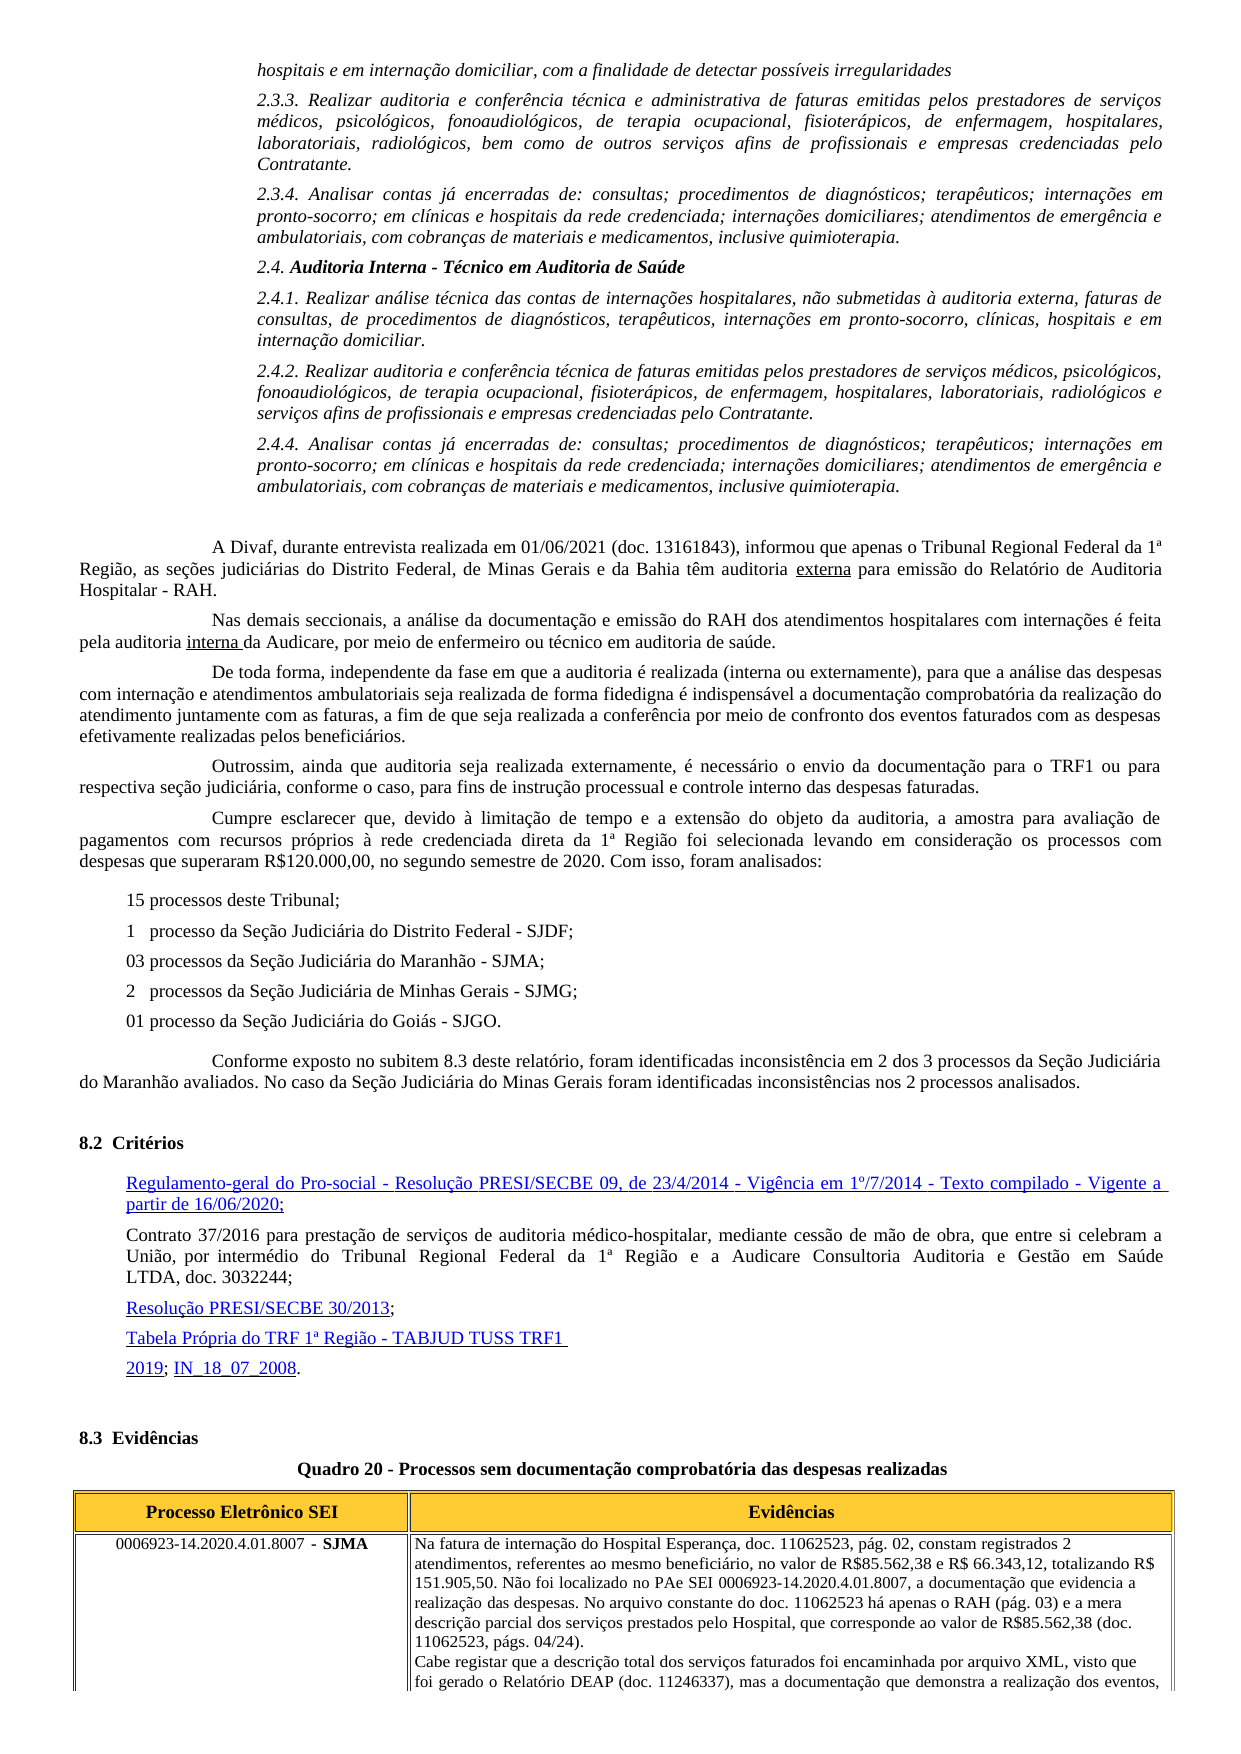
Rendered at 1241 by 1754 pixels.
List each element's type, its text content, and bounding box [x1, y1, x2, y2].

text hospitais e em internação domiciliar, com a finalidade de detectar possíveis irregularidades [257, 58, 1184, 80]
text Resolução PRESI/SECBE 30/2013; [126, 1297, 1184, 1318]
table_header Processo Eletrônico SEI [76, 1494, 407, 1531]
list Realizar auditoria e conferência técnica e administrativa de faturas emitidas pelos prestadores de serviços médicos, psicológicos, fonoaudiológicos, de terapia ocupacional, fisioterápicos, de enfermagem, hospitalares, laboratoriais, radiológicos, bem como de outros serviços afins de profissionais e empresas credenciadas pelo Contratante. [257, 89, 1163, 174]
list processos da Seção Judiciária de Minhas Gerais - SJMG; 01 processo da Seção Judiciária do Goiás - SJGO. [126, 980, 578, 1032]
text Quadro 20 - Processos sem documentação comprobatória das despesas realizadas [297, 1458, 1184, 1479]
table_cell Na fatura de internação do Hospital Esperança, doc. 11062523, pág. 02, constam registrados 2 atendimentos, referentes ao mesmo beneficiário, no valor de R$85.562,38 e R$ 66.343,12, totalizando R$ 151.905,50. Não foi localizado no PAe SEI 0006923-14.2020.4.01.8007, a documentação que evidencia a realização das despesas. No arquivo constante do doc. 11062523 há apenas o RAH (pág. 03) e a mera descrição parcial dos serviços prestados pelo Hospital, que corresponde ao valor de R$85.562,38 (doc. 11062523, págs. 04/24). Cabe registar que a descrição total dos serviços faturados foi encaminhada por arquivo XML, visto que foi gerado o Relatório DEAP (doc. 11246337), mas a documentação que demonstra a realização dos eventos, [411, 1535, 1171, 1691]
text A Divaf, durante entrevista realizada em 01/06/2021 (doc. 13161843), informou que apenas o Tribunal Regional Federal da 1ª Região, as seções judiciárias do Distrito Federal, de Minas Gerais e da Bahia têm auditoria externa para emissão do Relatório de Auditoria Hospitalar - RAH. [79, 536, 1163, 600]
subtitle Critérios [79, 1132, 1184, 1153]
list Evidências [79, 1427, 1184, 1449]
text Regulamento-geral do Pro-social - Resolução PRESI/SECBE 09, de 23/4/2014 - Vigência em 1º/7/2014 - Texto compilado - Vigente a partir de 16/06/2020; [126, 1172, 1184, 1215]
text Tabela Própria do TRF 1ª Região - TABJUD TUSS TRF1 2019; IN_18_07_2008. [126, 1327, 608, 1379]
text Nas demais seccionais, a análise da documentação e emissão do RAH dos atendimentos hospitalares com internações é feita pela auditoria interna da Audicare, por meio de enfermeiro ou técnico em auditoria de saúde. [79, 609, 1163, 652]
text Outrossim, ainda que auditoria seja realizada externamente, é necessário o envio da documentação para o TRF1 ou para respectiva seção judiciária, conforme o caso, para fins de instrução processual e controle interno das despesas faturadas. [79, 755, 1163, 798]
table_header Evidências [411, 1494, 1171, 1531]
list processo da Seção Judiciária do Distrito Federal - SJDF; 03 processos da Seção Judiciária do Maranhão - SJMA; [126, 920, 573, 971]
list Realizar auditoria e conferência técnica de faturas emitidas pelos prestadores de serviços médicos, psicológicos, fonoaudiológicos, de terapia ocupacional, fisioterápicos, de enfermagem, hospitalares, laboratoriais, radiológicos e serviços afins de profissionais e empresas credenciadas pelo Contratante. [257, 360, 1163, 424]
text 2.4.4. Analisar contas já encerradas de: consultas; procedimentos de diagnósticos; terapêuticos; internações em pronto-socorro; em clínicas e hospitais da rede credenciada; internações domiciliares; atendimentos de emergência e ambulatoriais, com cobranças de materiais e medicamentos, inclusive quimioterapia. [257, 433, 1163, 497]
text 15 processos deste Tribunal; [126, 889, 1184, 911]
table_cell 0006923-14.2020.4.01.8007 - SJMA [76, 1535, 407, 1691]
list Realizar análise técnica das contas de internações hospitalares, não submetidas à auditoria externa, faturas de consultas, de procedimentos de diagnósticos, terapêuticos, internações em pronto-socorro, clínicas, hospitais e em internação domiciliar. [257, 287, 1163, 351]
text Conforme exposto no subitem 8.3 deste relatório, foram identificadas inconsistência em 2 dos 3 processos da Seção Judiciária do Maranhão avaliados. No caso da Seção Judiciária do Minas Gerais foram identificadas inconsistências nos 2 processos analisados. [79, 1050, 1163, 1093]
text Cumpre esclarecer que, devido à limitação de tempo e a extensão do objeto da auditoria, a amostra para avaliação de pagamentos com recursos próprios à rede credenciada direta da 1ª Região foi selecionada levando em consideração os processos com despesas que superaram R$120.000,00, no segundo semestre de 2020. Com isso, foram analisados: [79, 807, 1163, 871]
subtitle Auditoria Interna - Técnico em Auditoria de Saúde [257, 256, 1184, 278]
text De toda forma, independente da fase em que a auditoria é realizada (interna ou externamente), para que a análise das despesas com internação e atendimentos ambulatoriais seja realizada de forma fidedigna é indispensável a documentação comprobatória da realização do atendimento juntamente com as faturas, a fim de que seja realizada a conferência por meio de confronto dos eventos faturados com as despesas efetivamente realizadas pelos beneficiários. [79, 661, 1163, 746]
list Analisar contas já encerradas de: consultas; procedimentos de diagnósticos; terapêuticos; internações em pronto-socorro; em clínicas e hospitais da rede credenciada; internações domiciliares; atendimentos de emergência e ambulatoriais, com cobranças de materiais e medicamentos, inclusive quimioterapia. [257, 183, 1163, 247]
text Contrato 37/2016 para prestação de serviços de auditoria médico-hospitalar, mediante cessão de mão de obra, que entre si celebram a União, por intermédio do Tribunal Regional Federal da 1ª Região e a Audicare Consultoria Auditoria e Gestão em Saúde LTDA, doc. 3032244; [126, 1224, 1163, 1288]
